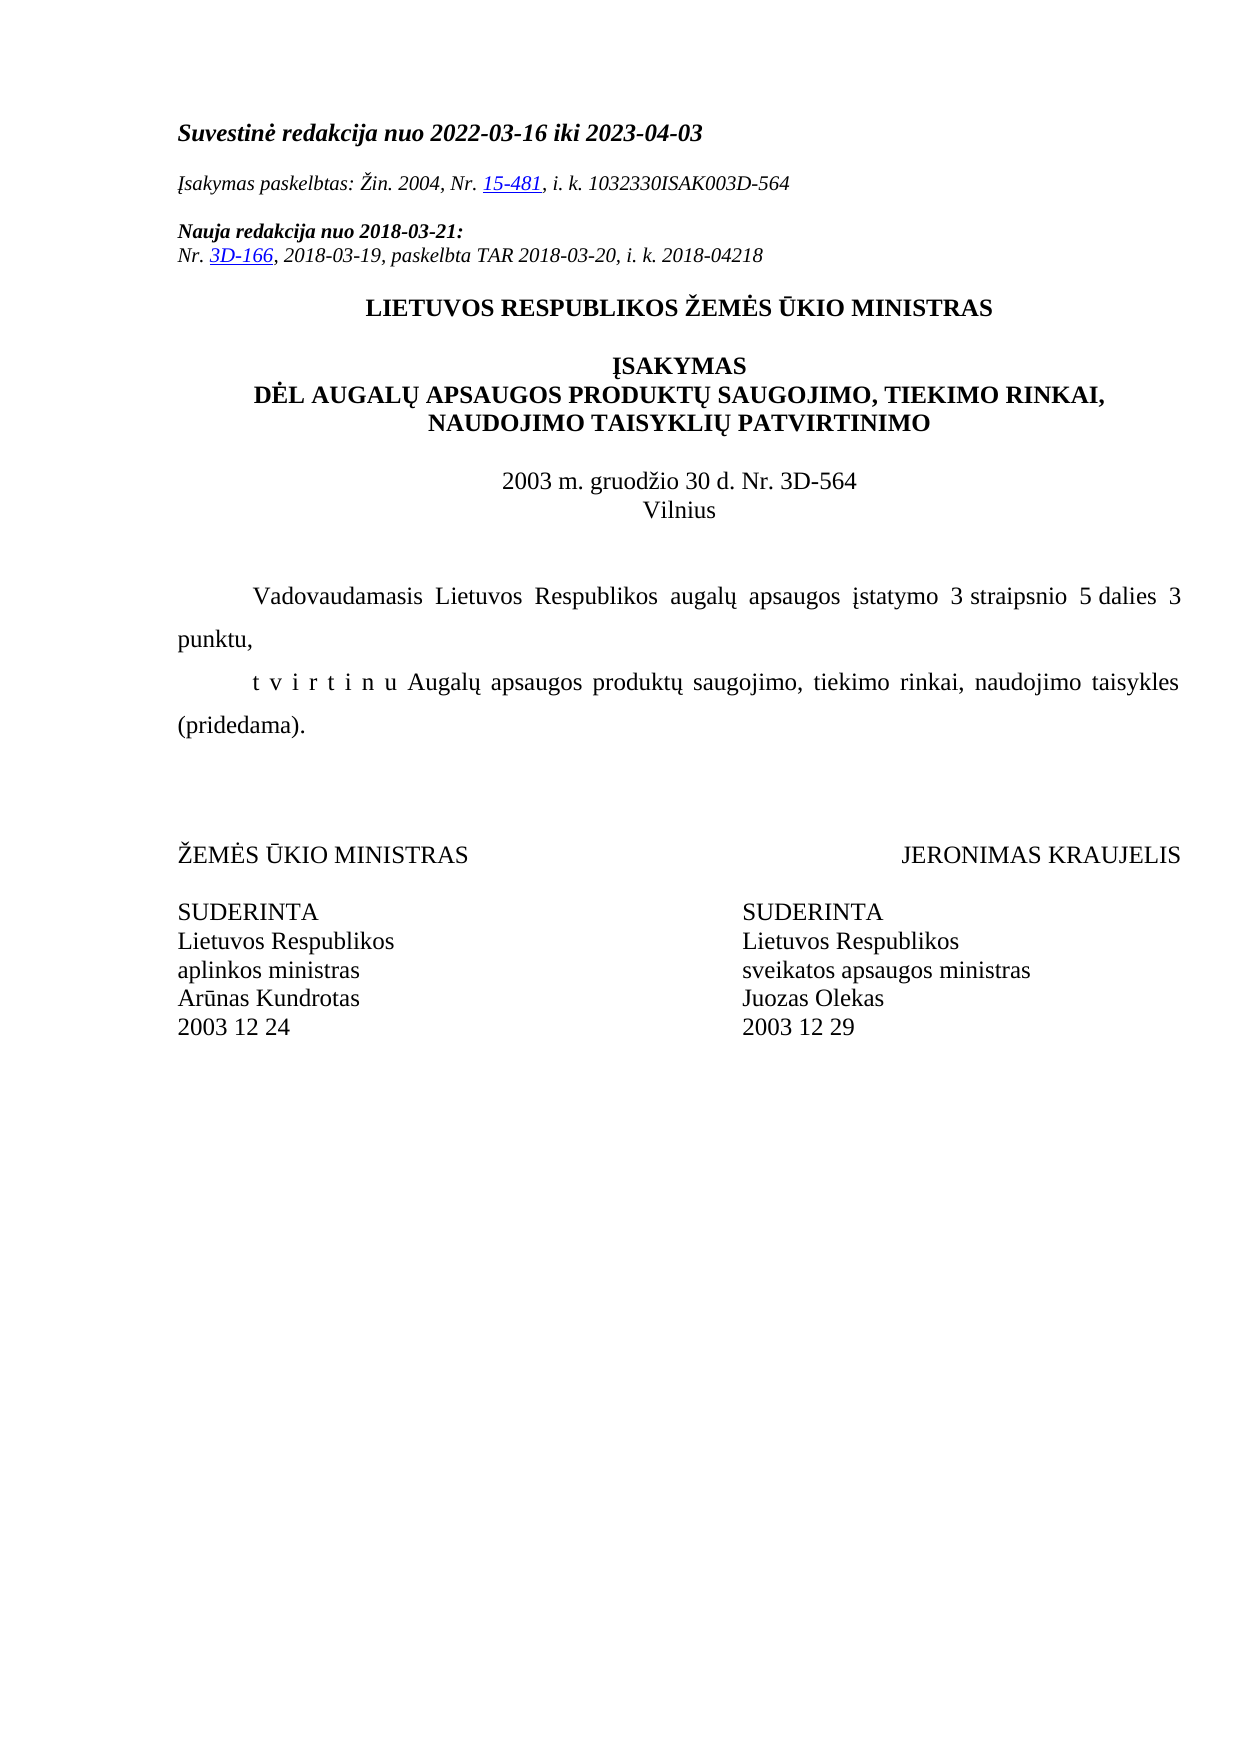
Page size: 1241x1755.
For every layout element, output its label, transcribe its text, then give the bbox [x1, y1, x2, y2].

text Nauja redakcija nuo 2018-03-21: [177, 219, 1181, 243]
text Arūnas Kundrotas Juozas Olekas [177, 983, 1181, 1012]
text Nr. 3D-166, 2018-03-19, paskelbta TAR 2018-03-20, i. k. 2018-04218 [177, 243, 1181, 267]
text Lietuvos Respublikos Lietuvos Respublikos [177, 926, 1181, 955]
text SUDERINTA SUDERINTA [177, 897, 1181, 926]
text aplinkos ministras sveikatos apsaugos ministras [177, 955, 1181, 983]
text DĖL AUGALŲ APSAUGOS PRODUKTŲ SAUGOJIMO, TIEKIMO RINKAI, NAUDOJIMO TAISYKLIŲ PATVIRTINIMO [177, 380, 1181, 437]
text LIETUVOS RESPUBLIKOS ŽEMĖS ŪKIO MINISTRAS [177, 293, 1181, 322]
text Vilnius [177, 495, 1181, 523]
text ŽEMĖS ŪKIO Ministras Jeronimas Kraujelis [177, 840, 1181, 868]
text 2003 12 24 2003 12 29 [177, 1012, 1181, 1041]
text 2003 m. gruodžio 30 d. Nr. 3D-564 [177, 466, 1181, 495]
text Vadovaudamasis Lietuvos Respublikos augalų apsaugos įstatymo 3 straipsnio 5 dalies 3 punktu, [177, 581, 1181, 653]
text Suvestinė redakcija nuo 2022-03-16 iki 2023-04-03 [177, 118, 1181, 147]
text t v i r t i n u Augalų apsaugos produktų saugojimo, tiekimo rinkai, naudojimo taisykles (pridedama). [177, 667, 1181, 739]
text Įsakymas paskelbtas: Žin. 2004, Nr. 15-481, i. k. 1032330ISAK003D-564 [177, 171, 1181, 195]
text ĮSAKYMAS [177, 351, 1181, 380]
